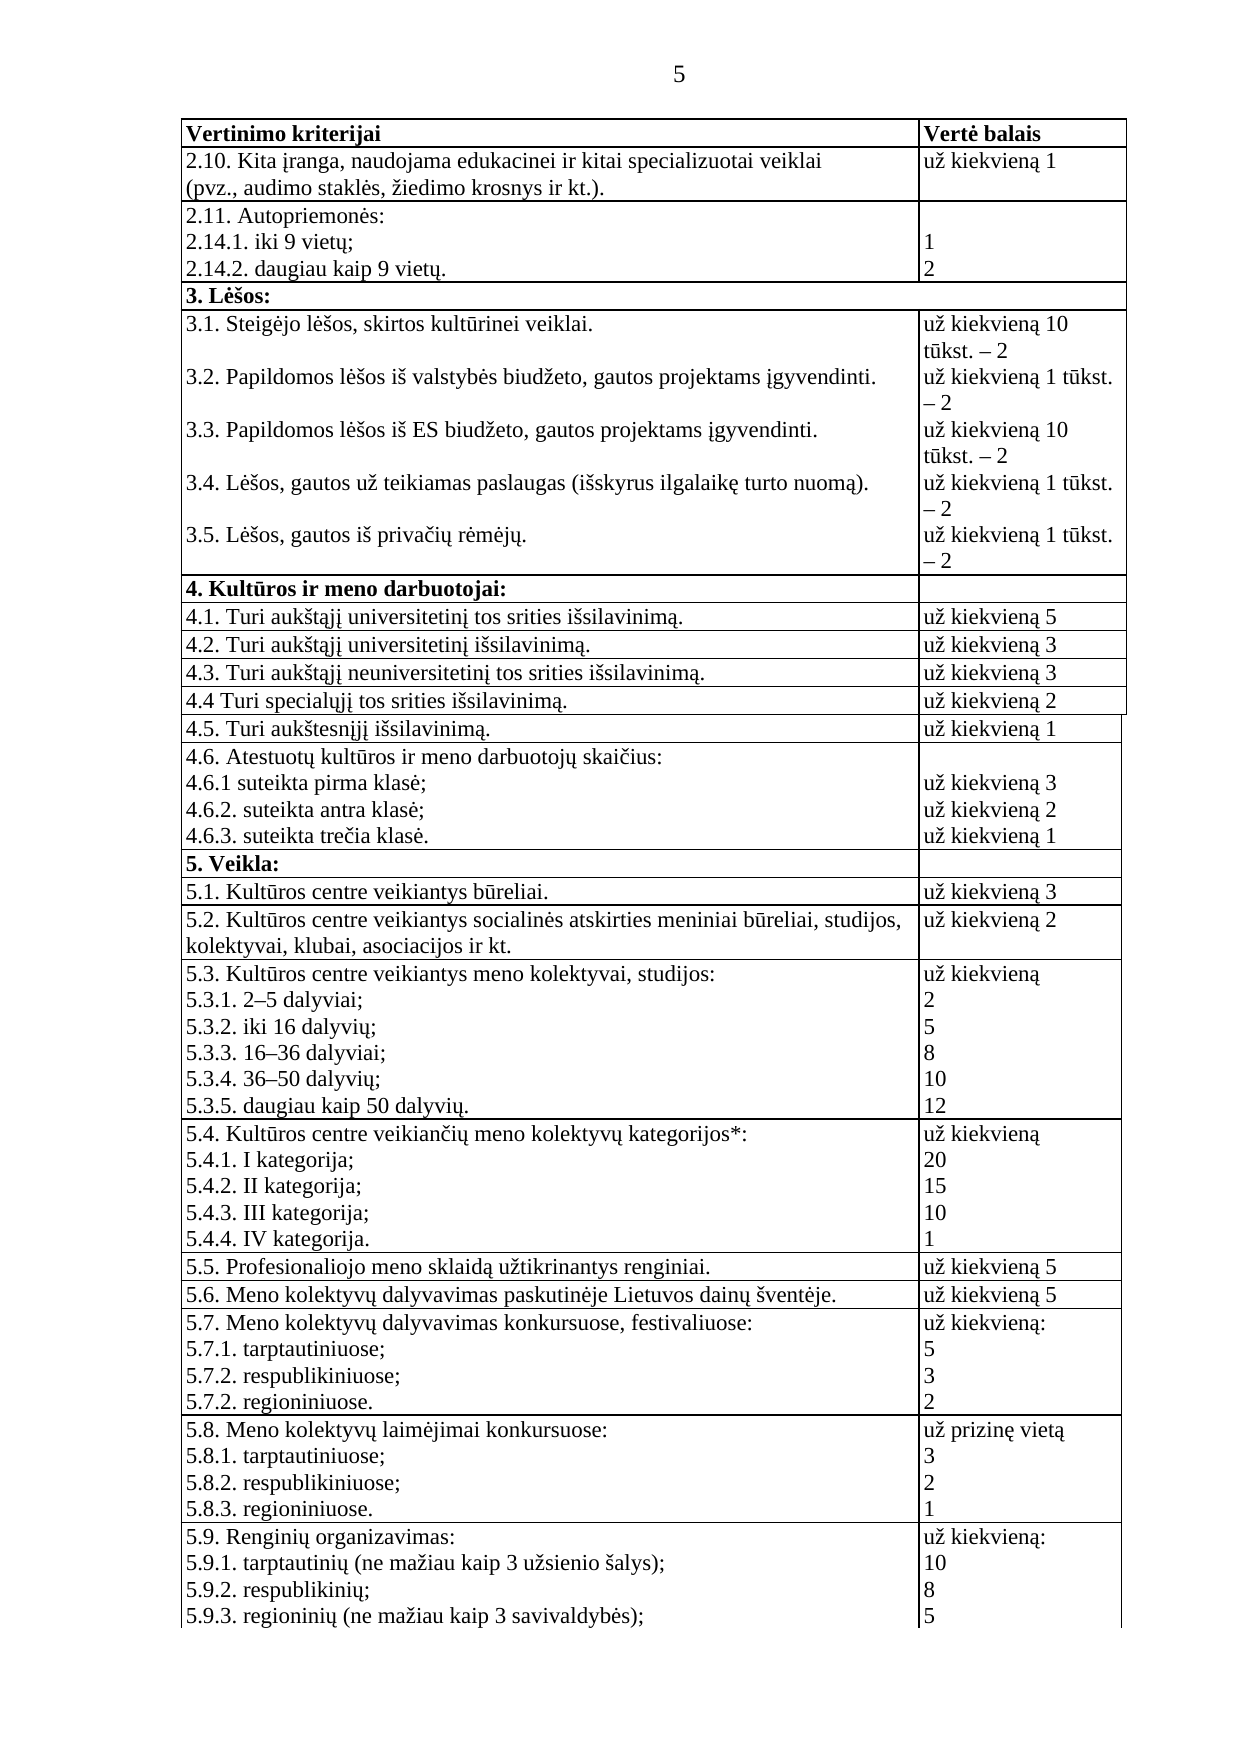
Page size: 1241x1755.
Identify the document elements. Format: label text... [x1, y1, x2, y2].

table_cell 10 [920, 1549, 1121, 1576]
table_cell [1122, 849, 1126, 876]
table_cell [1122, 796, 1126, 822]
table_cell 3 [920, 1362, 1121, 1388]
table_cell [1122, 986, 1126, 1013]
table_cell 5.4. Kultūros centre veikiančių meno kolektyvų kategorijos*: [182, 1120, 918, 1146]
table_cell už kiekvieną 2 [920, 796, 1121, 822]
table_cell už kiekvieną 1 tūkst. – 2 [920, 521, 1126, 574]
table_cell 3.2. Papildomos lėšos iš valstybės biudžeto, gautos projektams įgyvendinti. [182, 363, 918, 416]
table_cell 10 [920, 1066, 1121, 1092]
table_header Vertė balais [920, 120, 1126, 146]
table_cell [1122, 1335, 1126, 1362]
table_cell 1 [920, 228, 1126, 254]
table_cell 5.7.2. regioniniuose. [182, 1388, 918, 1414]
table_cell 5.3.5. daugiau kaip 50 dalyvių. [182, 1092, 918, 1118]
table_cell 5.5. Profesionaliojo meno sklaidą užtikrinantys renginiai. [182, 1253, 918, 1279]
table_cell 5.1. Kultūros centre veikiantys būreliai. [182, 878, 918, 904]
table_cell [1122, 715, 1126, 741]
table_cell 5.3.3. 16–36 dalyviai; [182, 1039, 918, 1066]
table_cell [1122, 1225, 1126, 1252]
table_cell už kiekvieną 1 [920, 715, 1121, 741]
table_cell 2 [920, 1388, 1121, 1414]
table_cell 5.4.3. III kategorija; [182, 1199, 918, 1225]
table_cell [920, 850, 1121, 876]
table_cell 2 [920, 986, 1121, 1013]
table_cell 15 [920, 1173, 1121, 1199]
table_cell už kiekvieną: [920, 1523, 1121, 1549]
table_cell už kiekvieną 5 [920, 1253, 1121, 1279]
table_cell [1122, 1602, 1126, 1628]
table_cell [920, 576, 1126, 602]
table_cell [1122, 1549, 1126, 1576]
table_cell už kiekvieną 3 [920, 878, 1121, 904]
table_cell 5.9.1. tarptautinių (ne mažiau kaip 3 užsienio šalys); [182, 1549, 918, 1576]
table_cell 3. Lėšos: [182, 283, 1126, 309]
table_cell 5.4.2. II kategorija; [182, 1173, 918, 1199]
table_cell [1122, 1388, 1126, 1414]
table_cell [1122, 741, 1126, 769]
table_cell [1122, 1521, 1126, 1549]
table_cell 1 [920, 1495, 1121, 1521]
table_cell [1122, 1039, 1126, 1066]
table_cell 1 [920, 1225, 1121, 1252]
table_cell [1122, 1362, 1126, 1388]
table_cell 5.9.3. regioninių (ne mažiau kaip 3 savivaldybės); [182, 1602, 918, 1628]
table_cell už kiekvieną 2 [920, 687, 1126, 713]
table_cell už kiekvieną 1 [920, 148, 1126, 200]
table_cell 4.3. Turi aukštąjį neuniversitetinį tos srities išsilavinimą. [182, 659, 918, 686]
table_cell 4.1. Turi aukštąjį universitetinį tos srities išsilavinimą. [182, 603, 918, 630]
table_cell 12 [920, 1092, 1121, 1118]
table_cell 5.8.3. regioniniuose. [182, 1495, 918, 1521]
table_cell 3.4. Lėšos, gautos už teikiamas paslaugas (išskyrus ilgalaikę turto nuomą). [182, 469, 918, 521]
table_cell 4. Kultūros ir meno darbuotojai: [182, 576, 918, 602]
table_cell 4.5. Turi aukštesnįjį išsilavinimą. [182, 715, 918, 741]
table_cell už kiekvieną 5 [920, 603, 1126, 630]
table_cell [1122, 1308, 1126, 1335]
table_cell [1122, 1280, 1126, 1307]
table_cell [1122, 1066, 1126, 1092]
table_cell [920, 202, 1126, 228]
table_cell už kiekvieną 3 [920, 769, 1121, 796]
table_cell [1122, 769, 1126, 796]
table_cell 2.14.2. daugiau kaip 9 vietų. [182, 255, 918, 281]
table_cell už kiekvieną 2 [920, 906, 1121, 958]
table_cell už kiekvieną 3 [920, 659, 1126, 686]
table_cell [1122, 876, 1126, 904]
table_cell 5.9. Renginių organizavimas: [182, 1523, 918, 1549]
table_cell 5.6. Meno kolektyvų dalyvavimas paskutinėje Lietuvos dainų šventėje. [182, 1281, 918, 1307]
table_cell 4.6.1 suteikta pirma klasė; [182, 769, 918, 796]
table_cell 5.9.2. respublikinių; [182, 1576, 918, 1602]
table_cell už prizinę vietą [920, 1416, 1121, 1442]
table_cell 3.5. Lėšos, gautos iš privačių rėmėjų. [182, 521, 918, 574]
table_cell 4.6. Atestuotų kultūros ir meno darbuotojų skaičius: [182, 743, 918, 769]
table_cell 5.8.1. tarptautiniuose; [182, 1442, 918, 1469]
table_cell už kiekvieną [920, 960, 1121, 986]
table_cell [1122, 1442, 1126, 1469]
table_cell [1122, 1092, 1126, 1118]
table_cell 3.3. Papildomos lėšos iš ES biudžeto, gautos projektams įgyvendinti. [182, 416, 918, 468]
table_cell 4.4 Turi specialųjį tos srities išsilavinimą. [182, 687, 918, 713]
table_cell 5.3.1. 2–5 dalyviai; [182, 986, 918, 1013]
table_cell [1122, 1146, 1126, 1172]
table_cell 5.7.1. tarptautiniuose; [182, 1335, 918, 1362]
table_cell 2.14.1. iki 9 vietų; [182, 228, 918, 254]
table_cell už kiekvieną: [920, 1309, 1121, 1335]
table_cell už kiekvieną 5 [920, 1281, 1121, 1307]
table_cell 20 [920, 1146, 1121, 1172]
table_cell [1122, 1495, 1126, 1521]
table_cell [1122, 1414, 1126, 1442]
table_cell 5.4.1. I kategorija; [182, 1146, 918, 1172]
table_cell 3 [920, 1442, 1121, 1469]
table_cell 8 [920, 1576, 1121, 1602]
table_cell 5.3.2. iki 16 dalyvių; [182, 1013, 918, 1039]
table_cell 5.2. Kultūros centre veikiantys socialinės atskirties meniniai būreliai, studijos, kolektyvai, klubai, asociacijos ir kt. [182, 906, 918, 958]
table_cell [1122, 959, 1126, 986]
table_cell 5 [920, 1335, 1121, 1362]
table_cell [1122, 1469, 1126, 1495]
table_header Vertinimo kriterijai [182, 120, 918, 146]
table_cell už kiekvieną 3 [920, 631, 1126, 658]
table_cell [1122, 822, 1126, 848]
table_cell už kiekvieną 10 tūkst. – 2 [920, 311, 1126, 363]
table_cell [1122, 1199, 1126, 1225]
table_cell 5 [920, 1602, 1121, 1628]
table_cell 5.7. Meno kolektyvų dalyvavimas konkursuose, festivaliuose: [182, 1309, 918, 1335]
table_cell 5. Veikla: [182, 850, 918, 876]
table_cell 10 [920, 1199, 1121, 1225]
table_cell [920, 743, 1121, 769]
table_cell 5.3.4. 36–50 dalyvių; [182, 1066, 918, 1092]
table_cell už kiekvieną 1 [920, 822, 1121, 848]
table_cell 5.4.4. IV kategorija. [182, 1225, 918, 1252]
table_cell 4.6.2. suteikta antra klasė; [182, 796, 918, 822]
table_cell 2.11. Autopriemonės: [182, 202, 918, 228]
table_cell 3.1. Steigėjo lėšos, skirtos kultūrinei veiklai. [182, 311, 918, 363]
table_cell [1122, 1118, 1126, 1146]
table_cell 5 [920, 1013, 1121, 1039]
table_cell už kiekvieną 10 tūkst. – 2 [920, 416, 1126, 468]
table_cell 5.8.2. respublikiniuose; [182, 1469, 918, 1495]
table_cell 5.8. Meno kolektyvų laimėjimai konkursuose: [182, 1416, 918, 1442]
table_cell 2 [920, 255, 1126, 281]
table_cell 5.7.2. respublikiniuose; [182, 1362, 918, 1388]
table_cell [1122, 1013, 1126, 1039]
table_cell [1122, 1252, 1126, 1279]
table_cell už kiekvieną 1 tūkst. – 2 [920, 363, 1126, 416]
table_cell 2.10. Kita įranga, naudojama edukacinei ir kitai specializuotai veiklai (pvz., audimo staklės, žiedimo krosnys ir kt.). [182, 148, 918, 200]
table_cell 5.3. Kultūros centre veikiantys meno kolektyvai, studijos: [182, 960, 918, 986]
table_cell [1122, 904, 1126, 958]
table_cell 4.6.3. suteikta trečia klasė. [182, 822, 918, 848]
table_cell 4.2. Turi aukštąjį universitetinį išsilavinimą. [182, 631, 918, 658]
table_cell 8 [920, 1039, 1121, 1066]
table_cell [1122, 1173, 1126, 1199]
table_cell už kiekvieną 1 tūkst. – 2 [920, 469, 1126, 521]
table_cell [1122, 1576, 1126, 1602]
table_cell 2 [920, 1469, 1121, 1495]
table_cell už kiekvieną [920, 1120, 1121, 1146]
